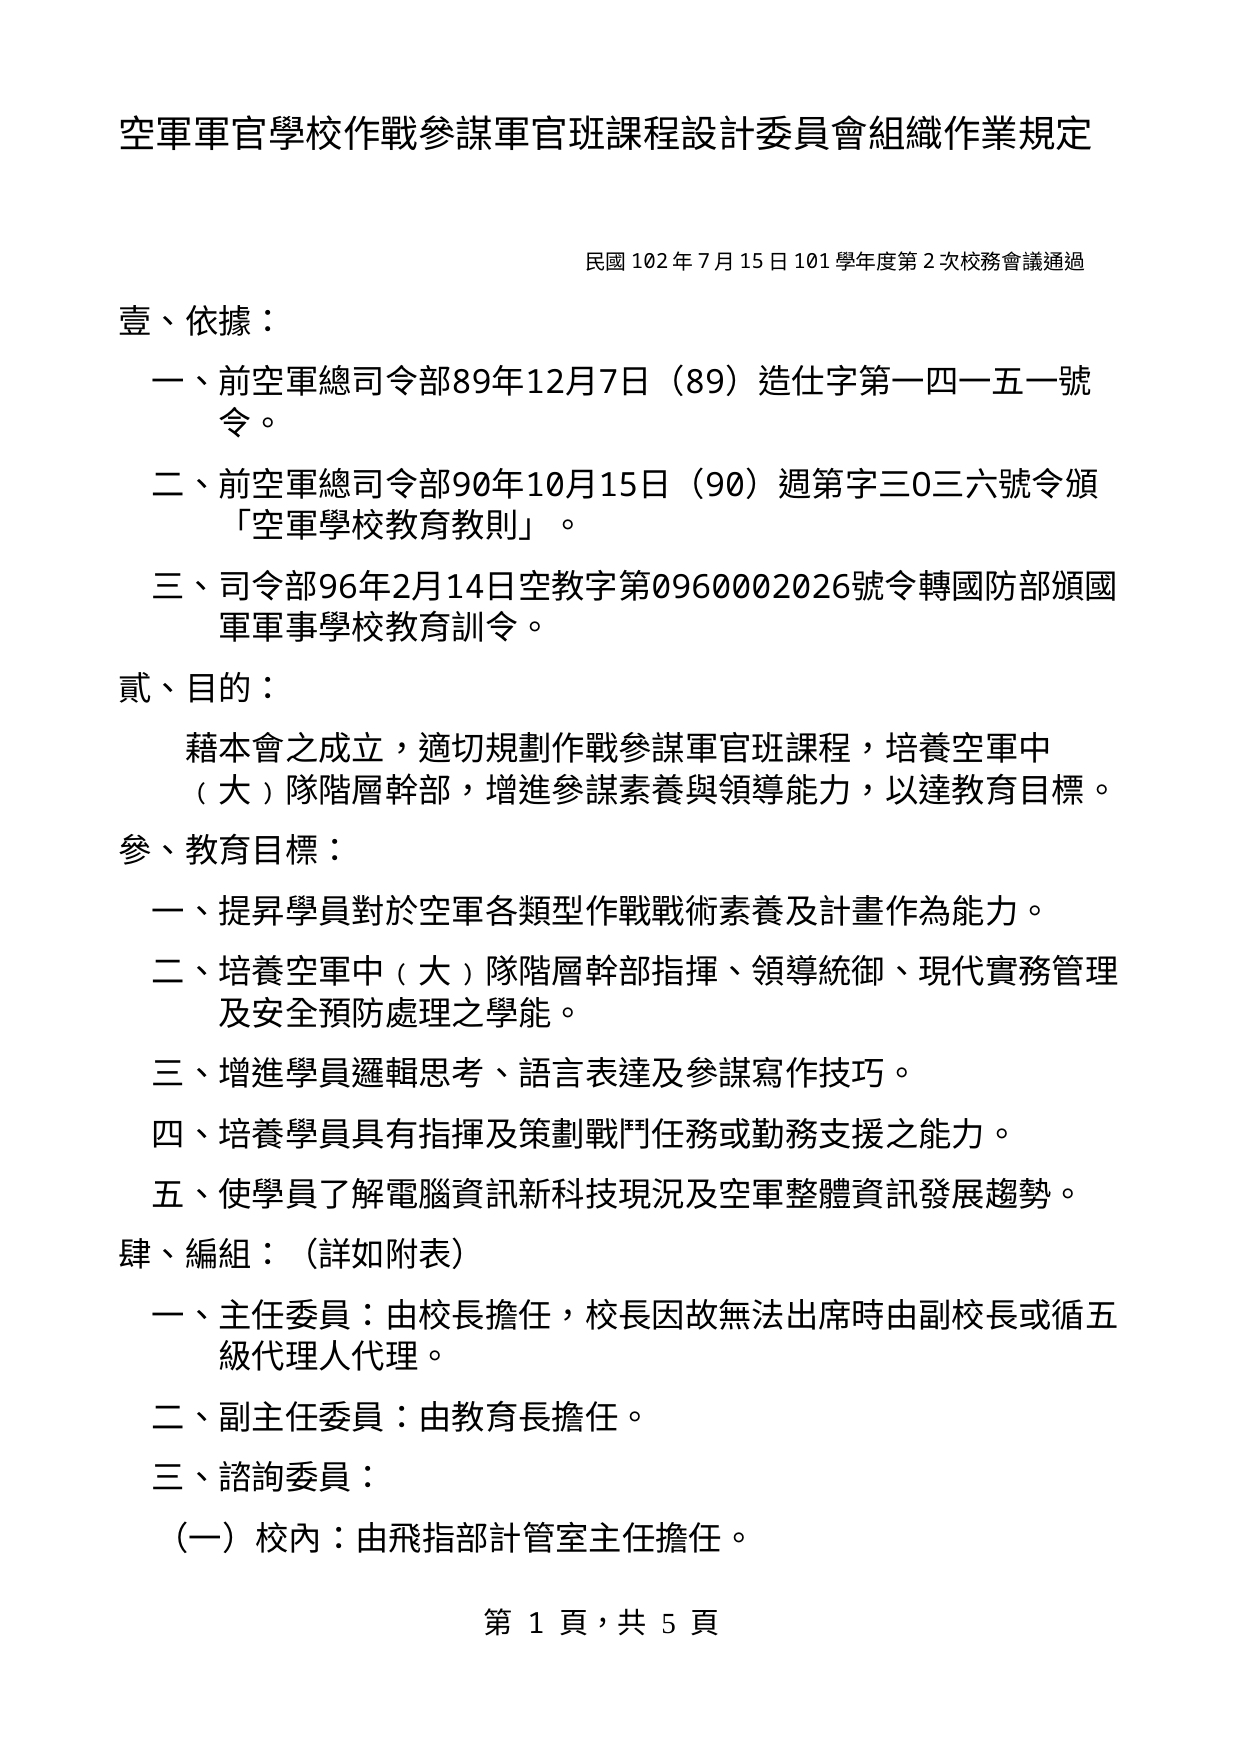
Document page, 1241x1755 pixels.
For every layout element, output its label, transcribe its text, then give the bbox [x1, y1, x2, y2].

text 二、副主任委員：由教育長擔任。 [151, 1396, 1122, 1438]
text 三、增進學員邏輯思考、語言表達及參謀寫作技巧。 [151, 1052, 1122, 1094]
text 四、培養學員具有指揮及策劃戰鬥任務或勤務支援之能力。 [151, 1113, 1122, 1154]
text 一、主任委員：由校長擔任，校長因故無法出席時由副校長或循五級代理人代理。 [151, 1294, 1122, 1377]
text 二、培養空軍中﹙大﹚隊階層幹部指揮、領導統御、現代實務管理及安全預防處理之學能。 [151, 950, 1122, 1033]
text 藉本會之成立，適切規劃作戰參謀軍官班課程，培養空軍中﹙大﹚隊階層幹部，增進參謀素養與領導能力，以達教育目標。 [185, 727, 1122, 811]
text 參、教育目標： [118, 829, 1122, 871]
text 一、前空軍總司令部89年12月7日（89）造仕字第一四一五一號令。 [151, 361, 1122, 444]
text 五、使學員了解電腦資訊新科技現況及空軍整體資訊發展趨勢。 [151, 1173, 1122, 1215]
text （一）校內：由飛指部計管室主任擔任。 [155, 1517, 1122, 1558]
text 二、前空軍總司令部90年10月15日（90）週第字三O三六號令頒「空軍學校教育教則」。 [151, 463, 1122, 546]
text 三、諮詢委員： [151, 1456, 1122, 1498]
text 空軍軍官學校作戰參謀軍官班課程設計委員會組織作業規定 [118, 94, 1122, 161]
text 三、司令部96年2月14日空教字第0960002026號令轉國防部頒國軍軍事學校教育訓令。 [151, 565, 1122, 648]
text 一、提昇學員對於空軍各類型作戰戰術素養及計畫作為能力。 [151, 890, 1122, 931]
text 貳、目的： [118, 667, 1122, 708]
text 民國102年7月15日101學年度第2次校務會議通過 [585, 219, 1122, 281]
text 壹、依據： [118, 300, 1122, 342]
text 肆、編組：（詳如附表） [118, 1233, 1122, 1275]
